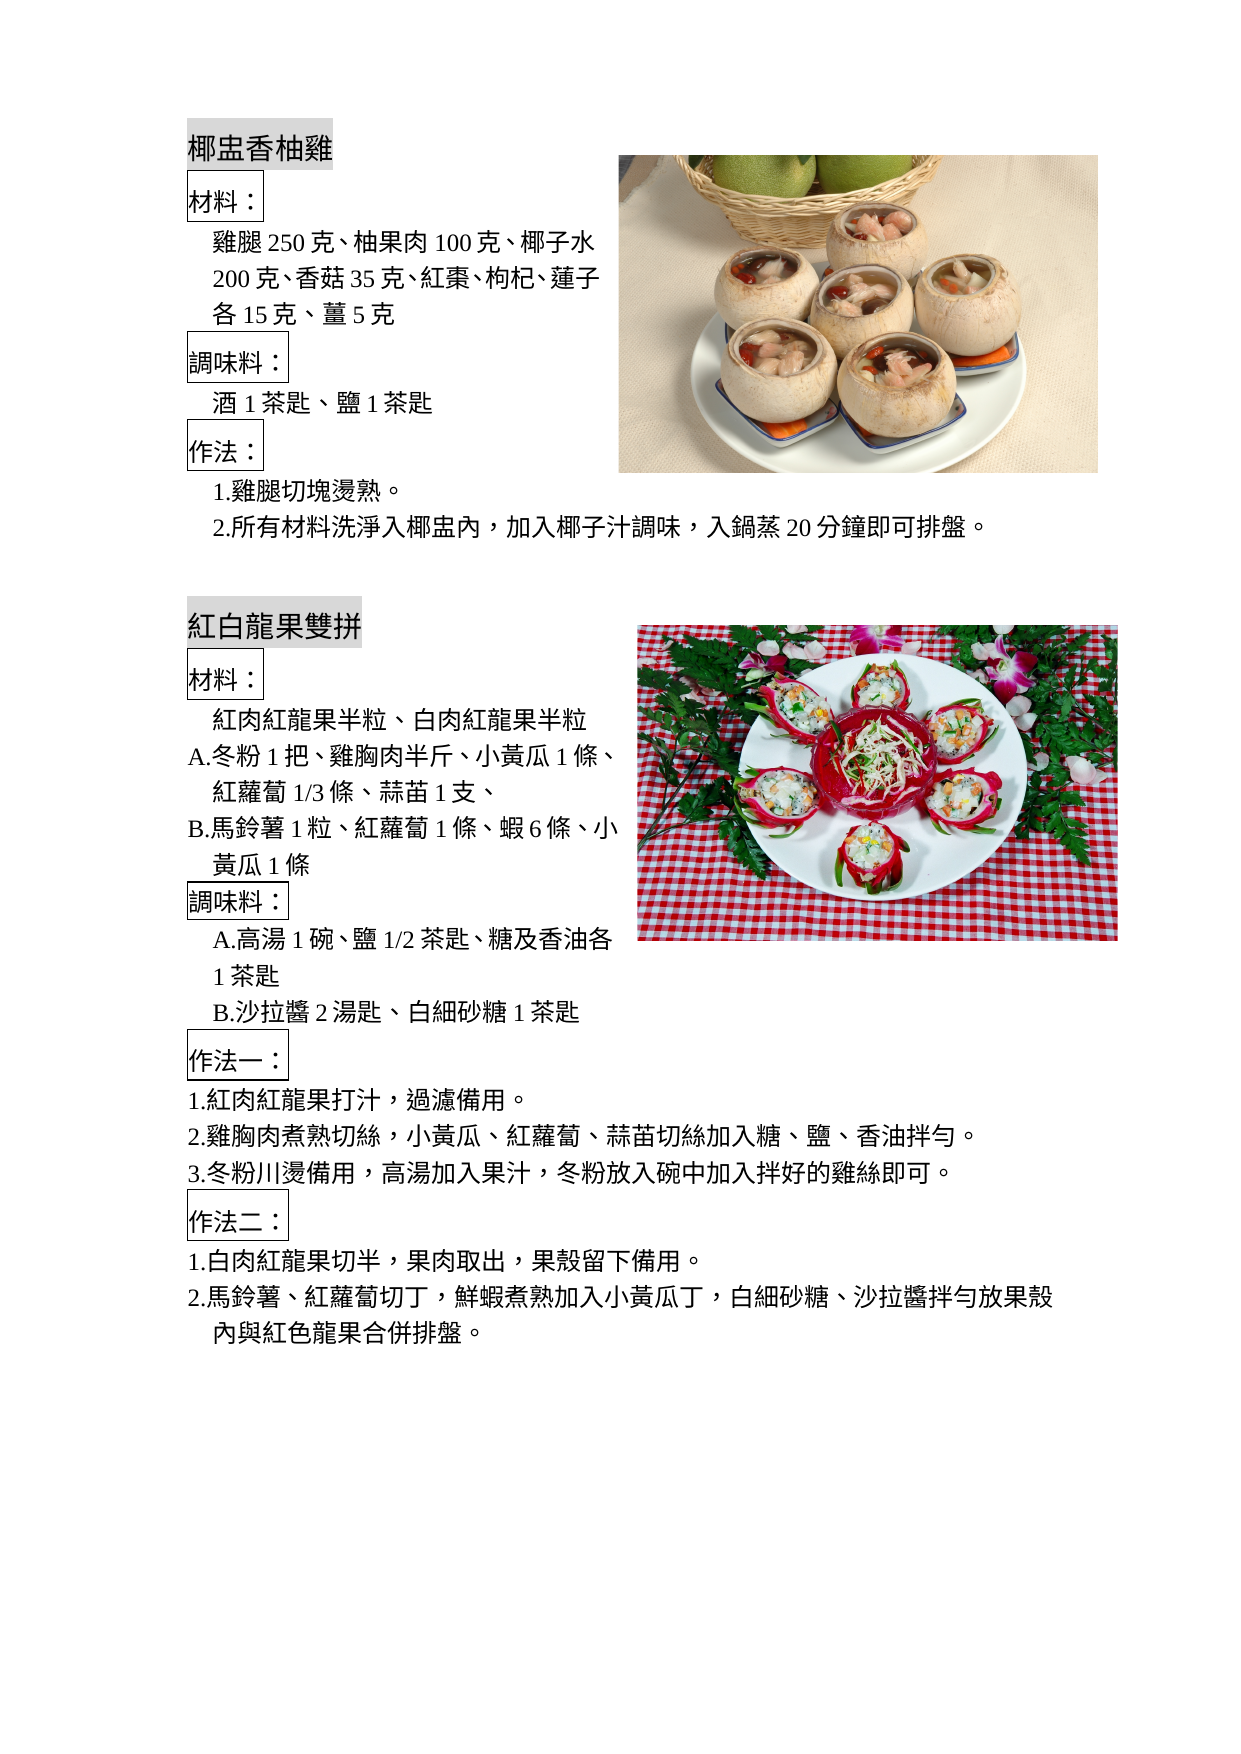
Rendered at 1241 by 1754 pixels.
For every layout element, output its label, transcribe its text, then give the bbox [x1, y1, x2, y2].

text [289, 1028, 1053, 1081]
text 作法： [188, 420, 263, 470]
text 材料： [188, 649, 263, 699]
text [264, 419, 618, 471]
picture [637, 625, 1118, 944]
text [264, 648, 637, 700]
text [289, 1189, 1053, 1241]
text [264, 170, 618, 222]
text [289, 881, 637, 920]
text 調味料： [188, 883, 288, 919]
text 雞腿250克、柚果肉 100克、椰子水200克、香菇35克、紅棗、枸杞、蓮子各15克、薑5克 [212, 222, 618, 331]
text 材料： [188, 171, 263, 221]
text 紅肉紅龍果半粒、白肉紅龍果半粒 [212, 700, 637, 736]
text B.馬鈴薯1粒、紅蘿蔔1條、蝦6條、小黃瓜1條 [187, 809, 637, 881]
text [289, 331, 618, 383]
text 調味料： [188, 332, 288, 382]
text 2.雞胸肉煮熟切絲，小黃瓜、紅蘿蔔、蒜苖切絲加入糖、鹽、香油拌勻。 [187, 1117, 1053, 1153]
text 作法二： [188, 1190, 288, 1240]
text 椰盅香柚雞 [187, 118, 1053, 170]
text 1.紅肉紅龍果打汁，過濾備用。 [187, 1081, 1053, 1117]
text 紅白龍果雙拼 [187, 596, 1053, 648]
text 作法一： [188, 1030, 288, 1079]
text A.冬粉1把、雞胸肉半斤、小黃瓜1條、 [187, 736, 637, 773]
text 紅蘿蔔1/3條、蒜苖1支、 [212, 773, 637, 809]
text 2.所有材料洗淨入椰盅內，加入椰子汁調味，入鍋蒸20分鐘即可排盤。 [212, 508, 1053, 544]
text 1.白肉紅龍果切半，果肉取出，果殼留下備用。 [187, 1241, 1053, 1278]
text 酒 1茶匙、鹽1茶匙 [212, 383, 618, 419]
text 1.雞腿切塊燙熟。 [212, 471, 1053, 508]
text 2.馬鈴薯、紅蘿蔔切丁，鮮蝦煮熟加入小黃瓜丁，白細砂糖、沙拉醬拌勻放果殼內與紅色龍果合併排盤。 [187, 1278, 1053, 1350]
text 3.冬粉川燙備用，高湯加入果汁，冬粉放入碗中加入拌好的雞絲即可。 [187, 1153, 1053, 1189]
text A.高湯1碗、鹽1/2茶匙、糖及香油各1茶匙 [212, 920, 1053, 992]
text B.沙拉醬2湯匙、白細砂糖1茶匙 [212, 992, 1053, 1028]
picture [618, 155, 1098, 475]
